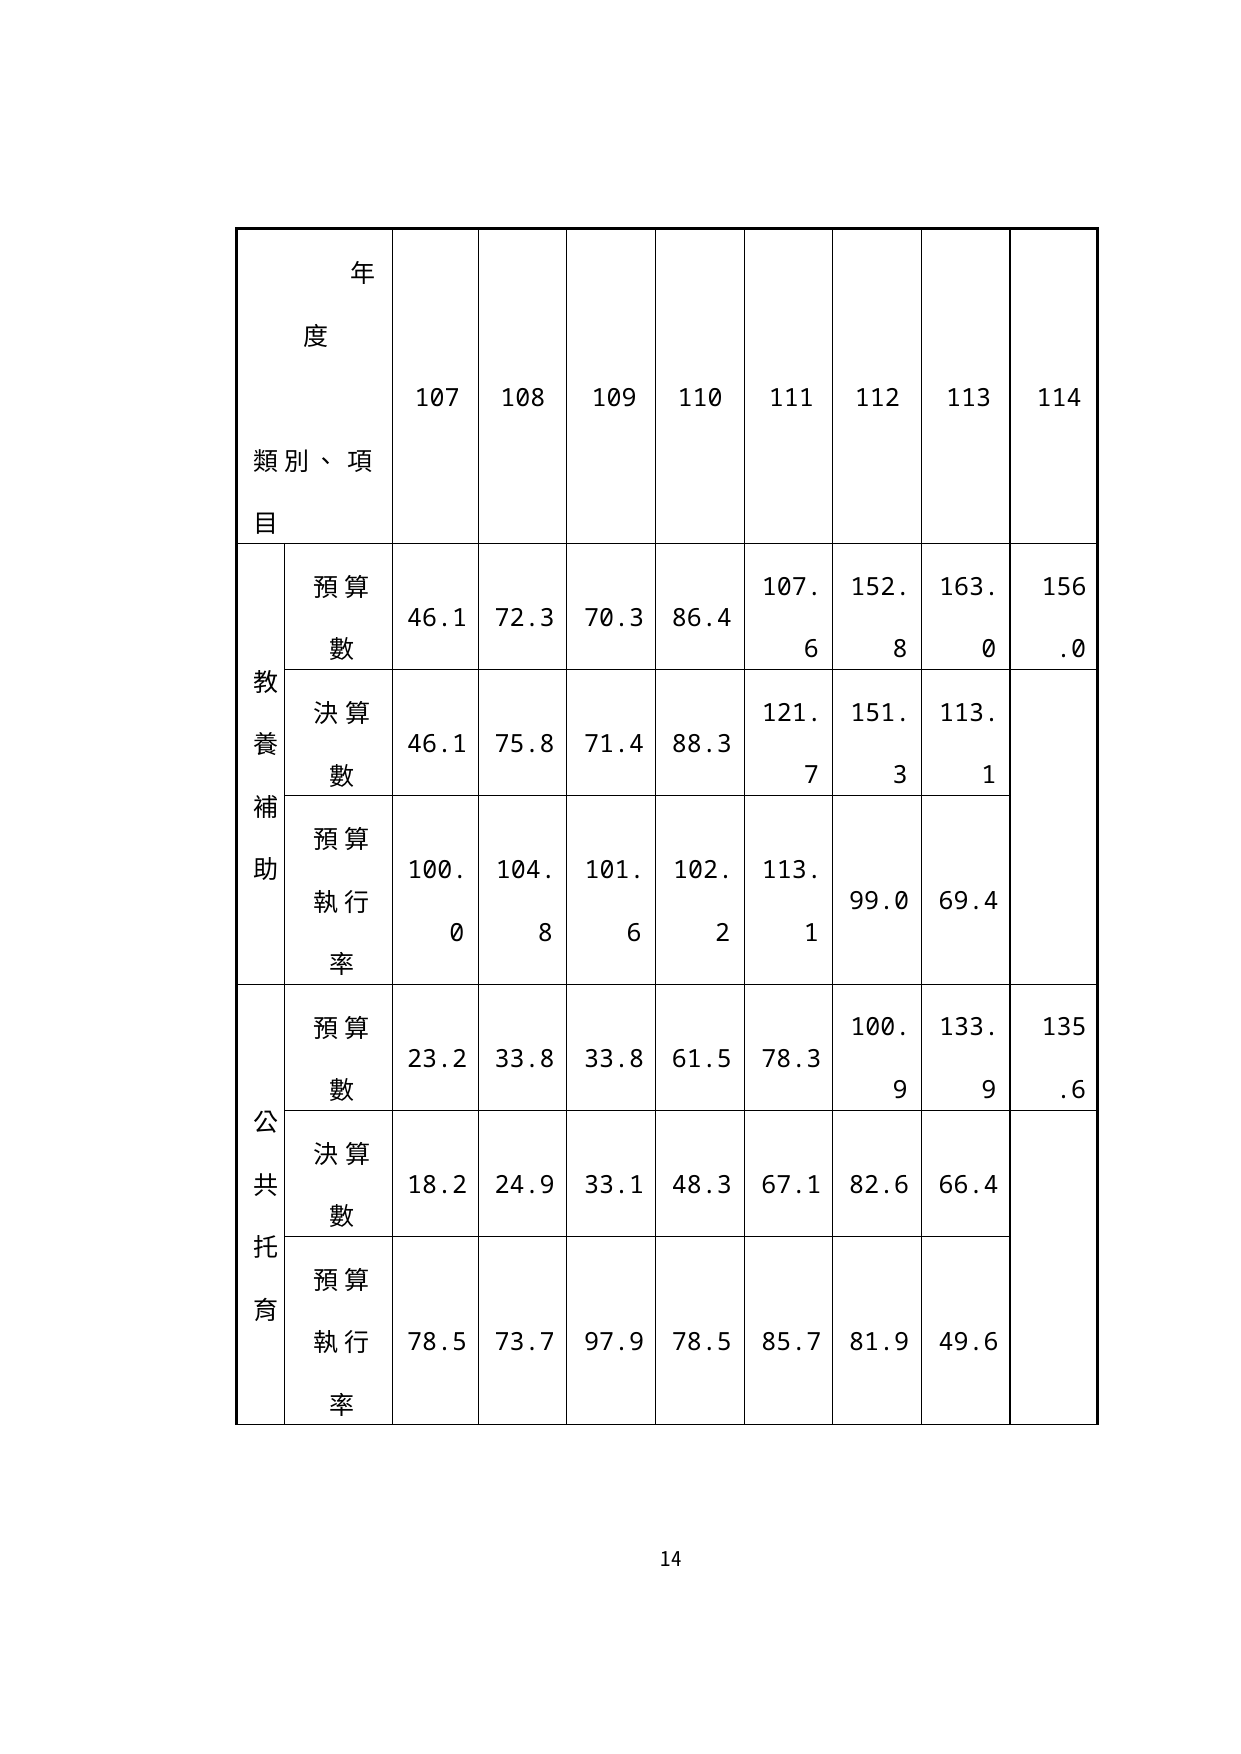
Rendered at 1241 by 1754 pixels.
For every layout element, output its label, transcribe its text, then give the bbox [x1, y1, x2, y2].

table_cell 100.0 [393, 796, 478, 983]
table_cell 113.1 [922, 670, 1009, 795]
table_cell 152.8 [833, 544, 921, 669]
table_cell 156.0 [1011, 544, 1096, 669]
table_cell 33.8 [479, 985, 566, 1109]
table_cell 決算數 [285, 1111, 392, 1236]
table_cell 決算數 [285, 670, 392, 795]
table_header 年度 類別、項目 [238, 230, 392, 543]
table_cell 教養 補助 [238, 544, 284, 983]
table_cell 預算數 [285, 985, 392, 1109]
table_cell 預算數 [285, 544, 392, 669]
table_cell 61.5 [656, 985, 744, 1109]
table_cell [1011, 1111, 1096, 1424]
table_cell 49.6 [922, 1237, 1009, 1424]
table_cell 66.4 [922, 1111, 1009, 1236]
table_cell 151.3 [833, 670, 921, 795]
table_cell 預算 執行率 [285, 1237, 392, 1424]
table_cell 82.6 [833, 1111, 921, 1236]
table_cell 85.7 [745, 1237, 832, 1424]
table_header 113 [922, 230, 1009, 543]
table_cell 48.3 [656, 1111, 744, 1236]
table_cell 75.8 [479, 670, 566, 795]
table_cell 133.9 [922, 985, 1009, 1109]
table_cell 97.9 [567, 1237, 655, 1424]
table_cell 102.2 [656, 796, 744, 983]
table_header 112 [833, 230, 921, 543]
table_header 114 [1011, 230, 1096, 543]
table_cell [1011, 670, 1096, 983]
table_cell 33.1 [567, 1111, 655, 1236]
table_cell 88.3 [656, 670, 744, 795]
table_cell 101.6 [567, 796, 655, 983]
table_cell 107.6 [745, 544, 832, 669]
table_cell 100.9 [833, 985, 921, 1109]
table_cell 73.7 [479, 1237, 566, 1424]
table_cell 86.4 [656, 544, 744, 669]
table_cell 121.7 [745, 670, 832, 795]
table_header 109 [567, 230, 655, 543]
table_cell 24.9 [479, 1111, 566, 1236]
table_cell 23.2 [393, 985, 478, 1109]
table_cell 18.2 [393, 1111, 478, 1236]
table_cell 78.5 [393, 1237, 478, 1424]
table_cell 78.5 [656, 1237, 744, 1424]
table_cell 預算 執行率 [285, 796, 392, 983]
table_cell 71.4 [567, 670, 655, 795]
table_header 108 [479, 230, 566, 543]
table_cell 72.3 [479, 544, 566, 669]
table_header 111 [745, 230, 832, 543]
table_cell 69.4 [922, 796, 1009, 983]
table_header 107 [393, 230, 478, 543]
table_header 110 [656, 230, 744, 543]
table_cell 67.1 [745, 1111, 832, 1236]
table_cell 104.8 [479, 796, 566, 983]
table_cell 公共 托育 [238, 985, 284, 1424]
table_cell 135.6 [1011, 985, 1096, 1109]
table_cell 81.9 [833, 1237, 921, 1424]
table_cell 78.3 [745, 985, 832, 1109]
table_cell 46.1 [393, 544, 478, 669]
table_cell 46.1 [393, 670, 478, 795]
table_cell 113.1 [745, 796, 832, 983]
table_cell 99.0 [833, 796, 921, 983]
table_cell 70.3 [567, 544, 655, 669]
table_cell 163.0 [922, 544, 1009, 669]
table_cell 33.8 [567, 985, 655, 1109]
